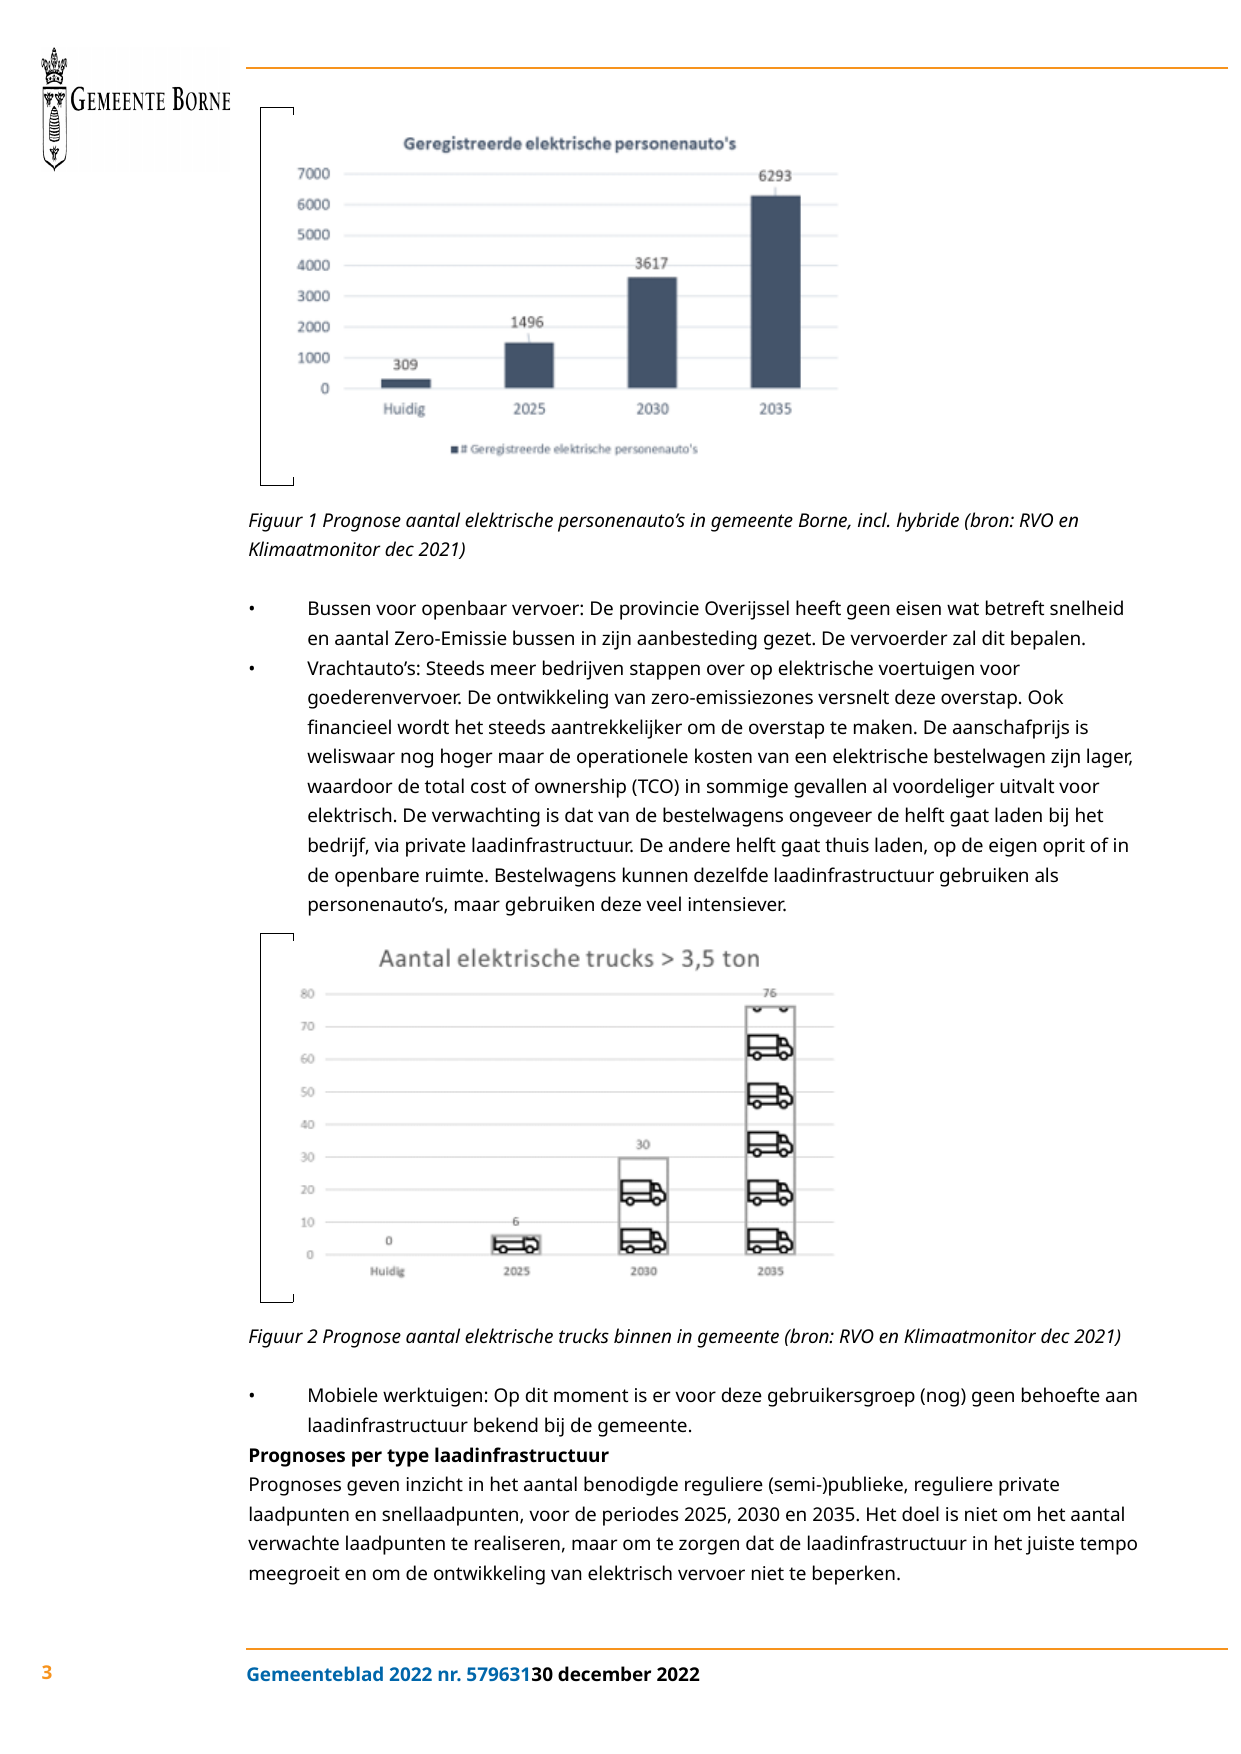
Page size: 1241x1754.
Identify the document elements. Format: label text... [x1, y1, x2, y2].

picture [268, 115, 860, 477]
text Figuur 1 Prognose aantal elektrische personenauto’s in gemeente Borne, incl. hybride (bron: RVO en Klimaatmonitor dec 2021) [248, 507, 1152, 562]
list Mobiele werktuigen: Op dit moment is er voor deze gebruikersgroep (nog) geen behoefte aan laadinfrastructuur bekend bij de gemeente. [248, 1383, 1152, 1438]
picture [268, 941, 860, 1294]
list Bussen voor openbaar vervoer: De provincie Overijssel heeft geen eisen wat betreft snelheid en aantal Zero-Emissie bussen in zijn aanbesteding gezet. De vervoerder zal dit bepalen. [248, 596, 1152, 651]
text Prognoses per type laadinfrastructuur [248, 1442, 1152, 1467]
text Figuur 2 Prognose aantal elektrische trucks binnen in gemeente (bron: RVO en Klimaatmonitor dec 2021) [248, 1323, 1152, 1349]
text Prognoses geven inzicht in het aantal benodigde reguliere (semi-)publieke, reguliere private laadpunten en snellaadpunten, voor de periodes 2025, 2030 en 2035. Het doel is niet om het aantal verwachte laadpunten te realiseren, maar om te zorgen dat de laadinfrastructuur in het juiste tempo meegroeit en om de ontwikkeling van elektrisch vervoer niet te beperken. [248, 1471, 1152, 1586]
picture [41, 47, 231, 172]
list Vrachtauto’s: Steeds meer bedrijven stappen over op elektrische voertuigen voor goederenvervoer. De ontwikkeling van zero-emissiezones versnelt deze overstap. Ook financieel wordt het steeds aantrekkelijker om de overstap te maken. De aanschafprijs is weliswaar nog hoger maar de operationele kosten van een elektrische bestelwagen zijn lager, waardoor de total cost of ownership (TCO) in sommige gevallen al voordeliger uitvalt voor elektrisch. De verwachting is dat van de bestelwagens ongeveer de helft gaat laden bij het bedrijf, via private laadinfrastructuur. De andere helft gaat thuis laden, op de eigen oprit of in de openbare ruimte. Bestelwagens kunnen dezelfde laadinfrastructuur gebruiken als personenauto’s, maar gebruiken deze veel intensiever. [248, 655, 1152, 917]
